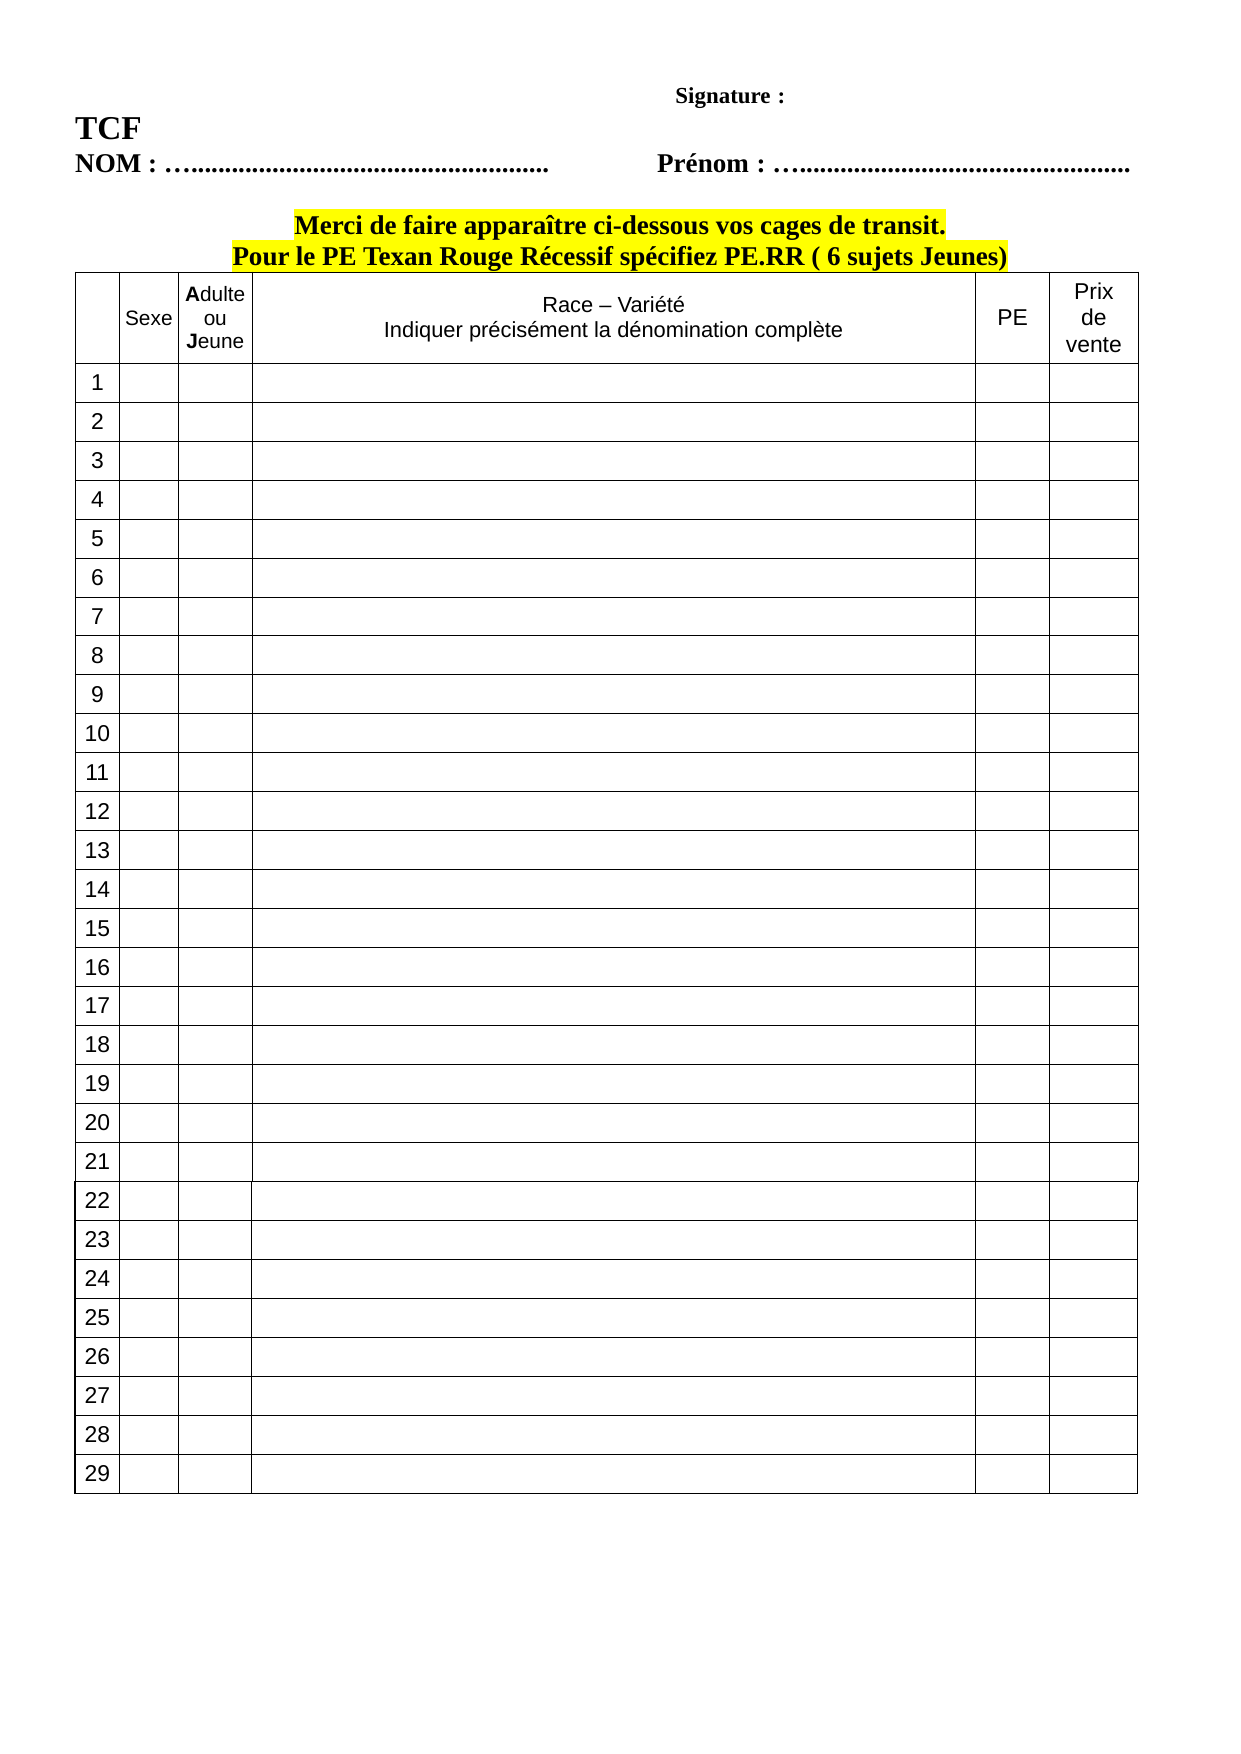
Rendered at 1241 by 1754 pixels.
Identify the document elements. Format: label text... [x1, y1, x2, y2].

table_cell 3 [76, 442, 119, 479]
text Signature : [75, 82, 1233, 109]
table_cell 16 [76, 948, 119, 986]
table_header Prix de vente [1050, 273, 1138, 363]
table_cell [976, 870, 1049, 908]
table_cell [120, 792, 178, 830]
table_cell [120, 364, 178, 402]
table_header Sexe [120, 273, 178, 363]
table_cell [179, 1455, 251, 1492]
table_cell [253, 675, 975, 713]
table_cell [976, 987, 1049, 1025]
table_cell [976, 714, 1049, 752]
table_cell [253, 520, 975, 557]
table_cell [1050, 870, 1138, 908]
table_cell [976, 1104, 1049, 1142]
table_cell [179, 481, 252, 518]
table_cell [253, 987, 975, 1025]
table_cell [179, 1143, 252, 1181]
table_cell [1050, 559, 1138, 596]
table_cell [253, 1143, 975, 1181]
table_cell 10 [76, 714, 119, 752]
table_cell 5 [76, 520, 119, 557]
table_cell [1050, 1182, 1137, 1220]
table_cell [1050, 636, 1138, 674]
table_cell [252, 1221, 975, 1259]
text NOM : …..................................................... Prénom : …................................................. [75, 147, 1233, 178]
table_cell [1050, 1416, 1137, 1453]
table_cell [179, 831, 252, 869]
table_cell [253, 948, 975, 986]
table_cell [1050, 1143, 1138, 1181]
table_cell [120, 1182, 178, 1220]
table_cell [120, 598, 178, 635]
table_cell [253, 1065, 975, 1103]
table_cell [253, 1104, 975, 1142]
table_cell 1 [76, 364, 119, 402]
table_cell [120, 909, 178, 947]
table_cell [976, 598, 1049, 635]
table_cell 4 [76, 481, 119, 518]
table_cell [120, 1221, 178, 1259]
table_cell [120, 520, 178, 557]
table_cell [120, 1299, 178, 1337]
table_cell [179, 948, 252, 986]
table_cell [976, 792, 1049, 830]
table_cell [1050, 481, 1138, 518]
table_cell [1050, 1104, 1138, 1142]
table_cell [1050, 1338, 1137, 1376]
table_cell [1050, 520, 1138, 557]
table_cell [253, 909, 975, 947]
table_cell [252, 1260, 975, 1298]
table_header Race – Variété Indiquer précisément la dénomination complète [253, 273, 975, 363]
table_cell [976, 1377, 1049, 1414]
table_cell [120, 753, 178, 791]
table_cell 7 [76, 598, 119, 635]
table_cell [1050, 753, 1138, 791]
table_cell [120, 675, 178, 713]
table_cell [120, 1416, 178, 1453]
table_cell [1050, 714, 1138, 752]
table_cell 20 [76, 1104, 119, 1142]
table_cell [179, 792, 252, 830]
table_cell [1050, 1377, 1137, 1414]
table_cell 15 [76, 909, 119, 947]
table_cell 11 [76, 753, 119, 791]
table_cell [976, 1338, 1049, 1376]
table_cell [976, 753, 1049, 791]
table_cell 29 [76, 1455, 119, 1492]
table_cell [253, 1026, 975, 1064]
table_cell [179, 675, 252, 713]
table_cell [976, 520, 1049, 557]
table_cell [252, 1338, 975, 1376]
table_cell [179, 442, 252, 479]
table_cell [976, 1182, 1049, 1220]
table_cell [120, 831, 178, 869]
text Pour le PE Texan Rouge Récessif spécifiez PE.RR ( 6 sujets Jeunes) [75, 240, 1165, 272]
table_cell 12 [76, 792, 119, 830]
table_cell [120, 636, 178, 674]
table_cell [120, 714, 178, 752]
table_cell [1050, 1065, 1138, 1103]
table_cell [120, 403, 178, 441]
table_cell [976, 1416, 1049, 1453]
table_cell [976, 909, 1049, 947]
table_cell [179, 1065, 252, 1103]
table_cell [179, 1260, 251, 1298]
table_cell [179, 598, 252, 635]
table_cell [1050, 792, 1138, 830]
table_cell 24 [76, 1260, 119, 1298]
table_cell [1050, 1221, 1137, 1259]
table_cell [1050, 948, 1138, 986]
table_cell [179, 987, 252, 1025]
table_cell [253, 831, 975, 869]
table_cell [253, 636, 975, 674]
table_cell [976, 403, 1049, 441]
table_cell 28 [76, 1416, 119, 1453]
table_cell [253, 481, 975, 518]
text Merci de faire apparaître ci-dessous vos cages de transit. [75, 209, 1165, 240]
table_cell [1050, 1026, 1138, 1064]
table_cell [976, 1026, 1049, 1064]
text TCF [75, 109, 1233, 147]
table_cell [120, 1143, 178, 1181]
table_cell [976, 1143, 1049, 1181]
table_cell 21 [76, 1143, 119, 1181]
table_cell [120, 1104, 178, 1142]
table_cell [179, 1338, 251, 1376]
table_cell [976, 442, 1049, 479]
table_cell [179, 909, 252, 947]
table_cell [252, 1455, 975, 1492]
table_cell [120, 481, 178, 518]
table_cell [1050, 598, 1138, 635]
table_cell [976, 948, 1049, 986]
table_cell [1050, 909, 1138, 947]
table_cell 27 [76, 1377, 119, 1414]
table_cell [1050, 364, 1138, 402]
table_cell [179, 364, 252, 402]
table_cell [253, 442, 975, 479]
table_header Adulte ou Jeune [179, 273, 252, 363]
table_cell [253, 792, 975, 830]
table_cell [179, 559, 252, 596]
table_cell [179, 753, 252, 791]
table_cell [1050, 1299, 1137, 1337]
table_cell [976, 1260, 1049, 1298]
table_cell [120, 870, 178, 908]
table_cell [253, 559, 975, 596]
table_cell [120, 442, 178, 479]
table_cell 2 [76, 403, 119, 441]
table_cell [1050, 442, 1138, 479]
table_cell [120, 987, 178, 1025]
table_cell [120, 948, 178, 986]
table_cell 13 [76, 831, 119, 869]
table_cell [253, 753, 975, 791]
table_cell [253, 403, 975, 441]
table_cell [179, 714, 252, 752]
table_header [76, 273, 119, 363]
table_cell [120, 559, 178, 596]
table_cell 25 [76, 1299, 119, 1337]
table_cell [976, 1299, 1049, 1337]
table_cell [976, 364, 1049, 402]
table_cell 9 [76, 675, 119, 713]
table_cell [179, 1416, 251, 1453]
table_cell 19 [76, 1065, 119, 1103]
table_cell [179, 1104, 252, 1142]
table_cell [252, 1182, 975, 1220]
table_cell [253, 870, 975, 908]
table_cell [120, 1026, 178, 1064]
table_cell [179, 1377, 251, 1414]
table_cell [120, 1377, 178, 1414]
table_cell [120, 1260, 178, 1298]
table_cell [1050, 1455, 1137, 1492]
table_cell [1050, 675, 1138, 713]
table_cell [252, 1377, 975, 1414]
table_cell [976, 675, 1049, 713]
table_cell 18 [76, 1026, 119, 1064]
table_cell 8 [76, 636, 119, 674]
table_cell [976, 559, 1049, 596]
table_cell [179, 1299, 251, 1337]
table_cell [179, 870, 252, 908]
table_cell 22 [76, 1182, 119, 1220]
table_cell [976, 1221, 1049, 1259]
table_cell [252, 1416, 975, 1453]
table_cell [976, 1065, 1049, 1103]
table_cell [179, 1182, 251, 1220]
table_cell 26 [76, 1338, 119, 1376]
table_cell [976, 636, 1049, 674]
table_cell 17 [76, 987, 119, 1025]
table_cell [976, 831, 1049, 869]
table_cell [179, 1221, 251, 1259]
table_cell [1050, 1260, 1137, 1298]
table_cell [179, 1026, 252, 1064]
table_cell [120, 1338, 178, 1376]
table_cell [253, 714, 975, 752]
table_cell [179, 520, 252, 557]
table_cell [1050, 987, 1138, 1025]
table_cell [253, 598, 975, 635]
table_cell 6 [76, 559, 119, 596]
table_cell [179, 636, 252, 674]
table_cell [252, 1299, 975, 1337]
table_cell [1050, 831, 1138, 869]
table_cell [120, 1065, 178, 1103]
table_cell [179, 403, 252, 441]
table_cell 23 [76, 1221, 119, 1259]
table_cell [976, 1455, 1049, 1492]
table_cell [120, 1455, 178, 1492]
table_cell [253, 364, 975, 402]
table_cell [976, 481, 1049, 518]
table_cell [1050, 403, 1138, 441]
table_cell 14 [76, 870, 119, 908]
table_header PE [976, 273, 1049, 363]
